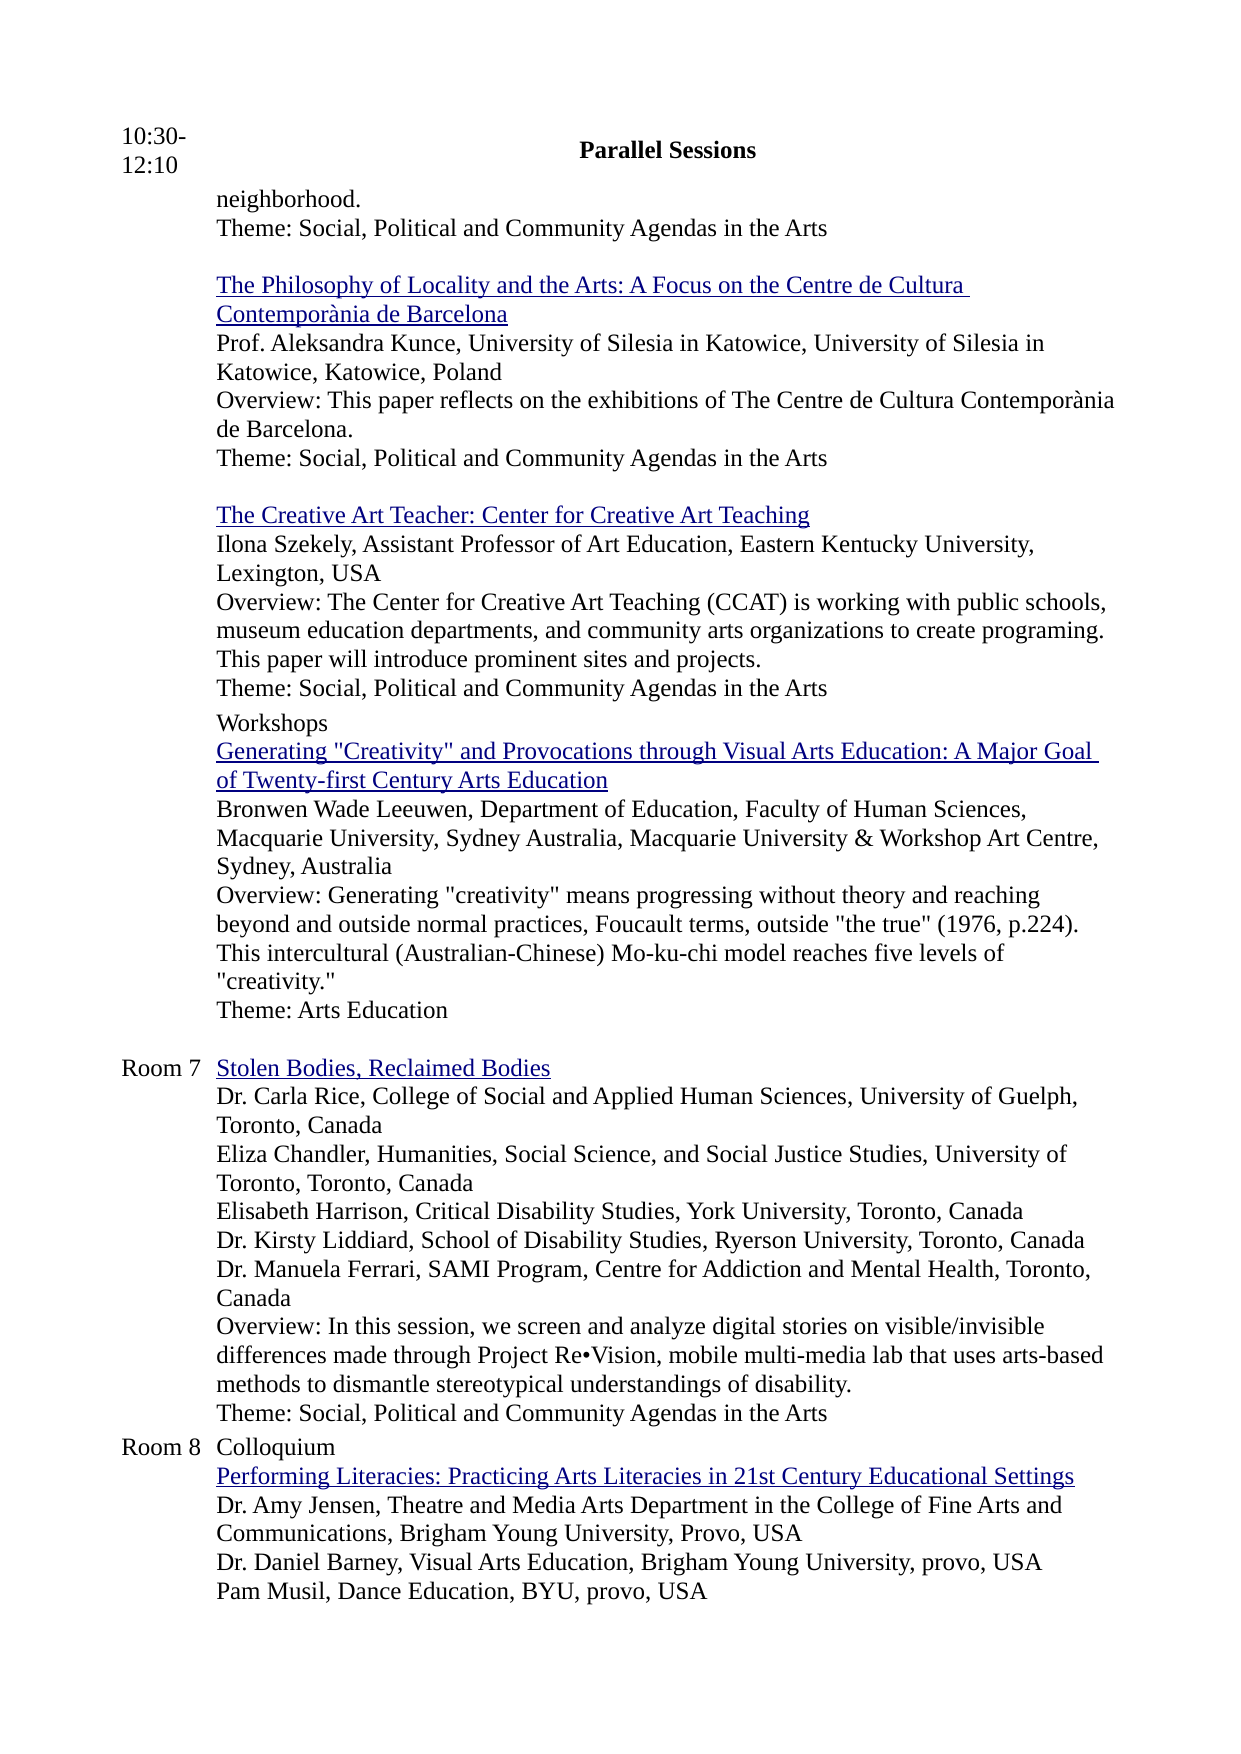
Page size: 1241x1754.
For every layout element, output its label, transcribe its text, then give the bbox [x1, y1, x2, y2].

table_header 10:30-12:10 [118, 118, 213, 181]
table_cell neighborhood. Theme: Social, Political and Community Agendas in the Arts The Philosophy of Locality and the Arts: A Focus on the Centre de Cultura Contemporània de Barcelona Prof. Aleksandra Kunce, University of Silesia in Katowice, University of Silesia in Katowice, Katowice, Poland Overview: This paper reflects on the exhibitions of The Centre de Cultura Contemporània de Barcelona. Theme: Social, Political and Community Agendas in the Arts The Creative Art Teacher: Center for Creative Art Teaching Ilona Szekely, Assistant Professor of Art Education, Eastern Kentucky University, Lexington, USA Overview: The Center for Creative Art Teaching (CCAT) is working with public schools, museum education departments, and community arts organizations to create programing. This paper will introduce prominent sites and projects. Theme: Social, Political and Community Agendas in the Arts [213, 181, 1122, 705]
table_cell Workshops Generating "Creativity" and Provocations through Visual Arts Education: A Major Goal of Twenty-first Century Arts Education Bronwen Wade Leeuwen, Department of Education, Faculty of Human Sciences, Macquarie University, Sydney Australia, Macquarie University & Workshop Art Centre, Sydney, Australia Overview: Generating "creativity" means progressing without theory and reaching beyond and outside normal practices, Foucault terms, outside "the true" (1976, p.224). This intercultural (Australian-Chinese) Mo-ku-chi model reaches five levels of "creativity." Theme: Arts Education Stolen Bodies, Reclaimed Bodies Dr. Carla Rice, College of Social and Applied Human Sciences, University of Guelph, Toronto, Canada Eliza Chandler, Humanities, Social Science, and Social Justice Studies, University of Toronto, Toronto, Canada Elisabeth Harrison, Critical Disability Studies, York University, Toronto, Canada Dr. Kirsty Liddiard, School of Disability Studies, Ryerson University, Toronto, Canada Dr. Manuela Ferrari, SAMI Program, Centre for Addiction and Mental Health, Toronto, Canada Overview: In this session, we screen and analyze digital stories on visible/invisible differences made through Project Re•Vision, mobile multi-media lab that uses arts-based methods to dismantle stereotypical understandings of disability. Theme: Social, Political and Community Agendas in the Arts [213, 705, 1122, 1429]
table_cell Colloquium Performing Literacies: Practicing Arts Literacies in 21st Century Educational Settings Dr. Amy Jensen, Theatre and Media Arts Department in the College of Fine Arts and Communications, Brigham Young University, Provo, USA Dr. Daniel Barney, Visual Arts Education, Brigham Young University, provo, USA Pam Musil, Dance Education, BYU, provo, USA [213, 1429, 1122, 1608]
table_cell [118, 181, 213, 705]
table_cell Room 8 [118, 1429, 213, 1608]
table_header Parallel Sessions [213, 118, 1122, 181]
table_cell Room 7 [118, 705, 213, 1429]
